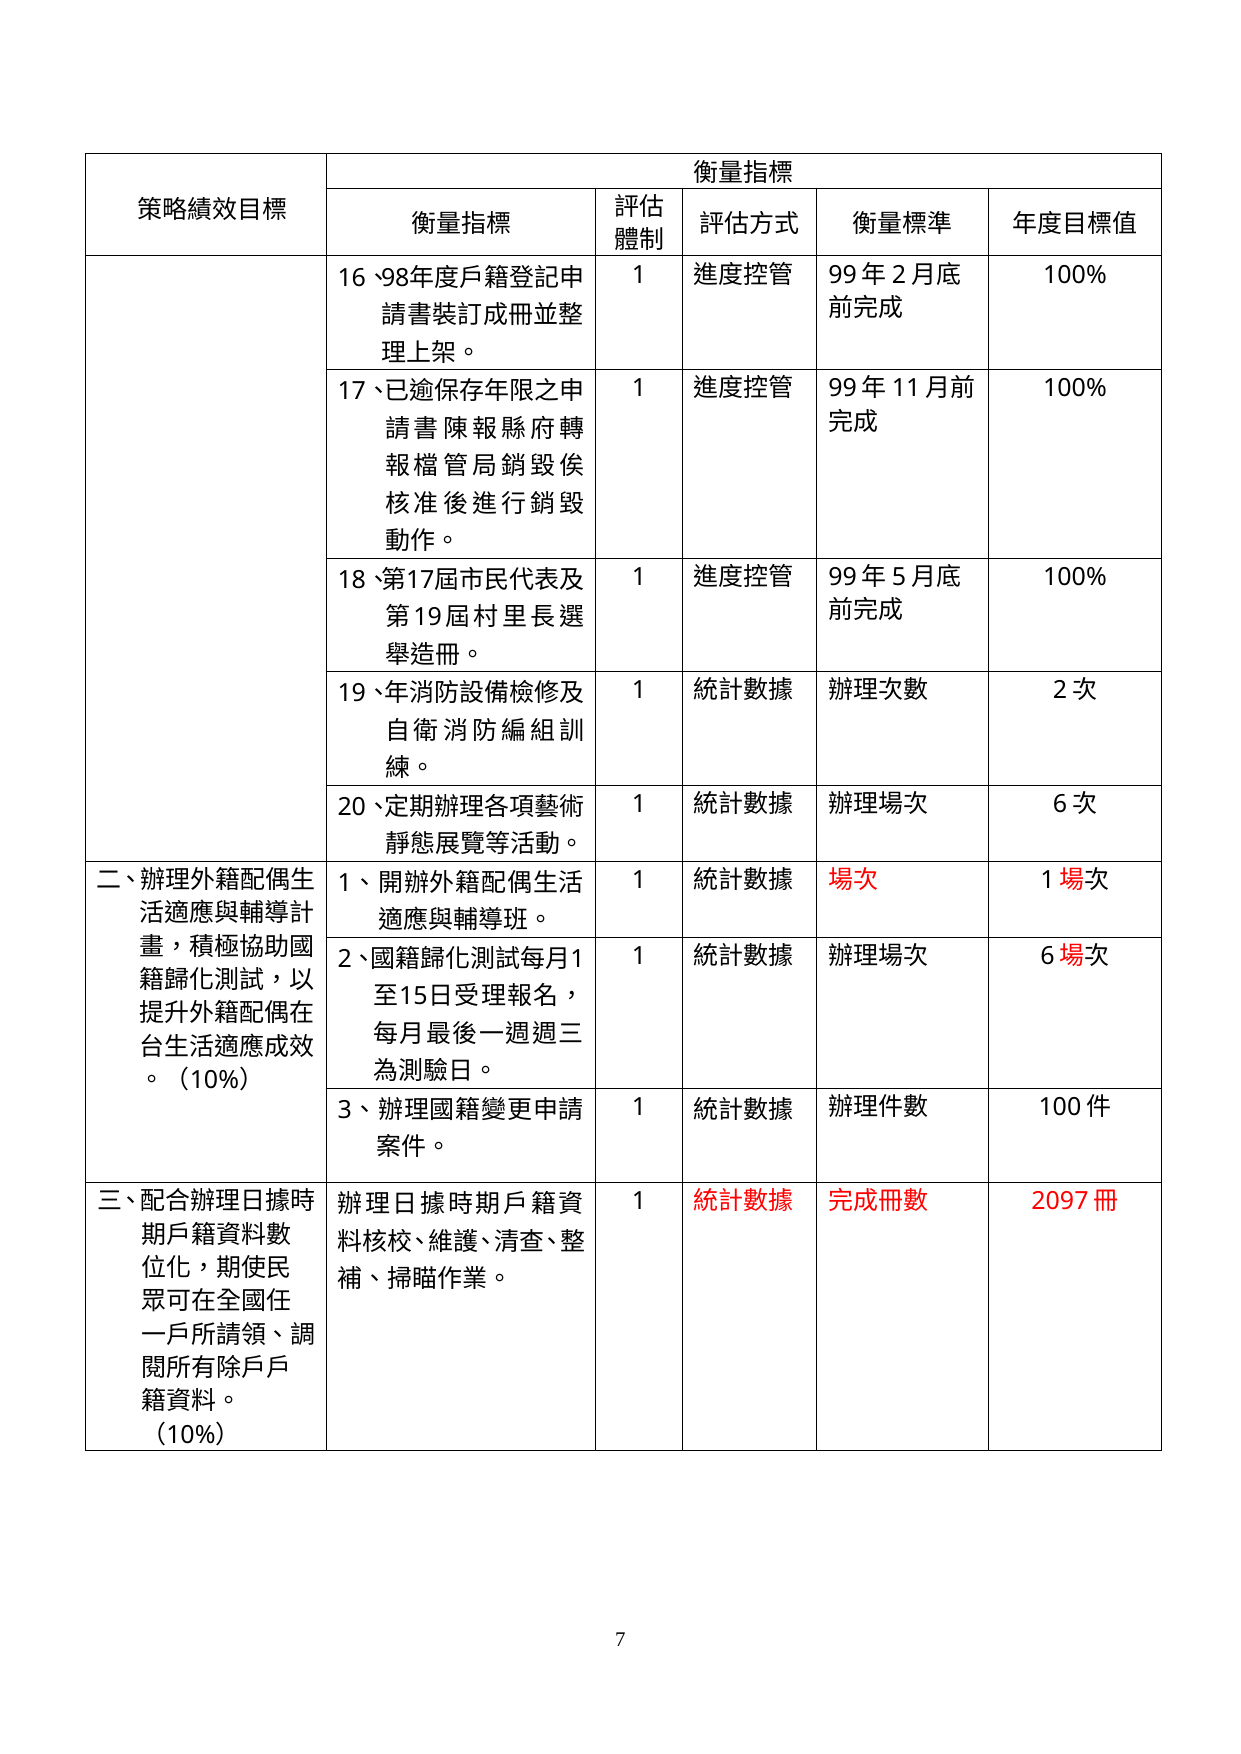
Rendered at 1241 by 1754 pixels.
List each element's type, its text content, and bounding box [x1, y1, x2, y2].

table_cell 統計數據 [683, 862, 816, 937]
table_cell 進度控管 [683, 256, 816, 369]
table_cell 18、第17屆市民代表及第19屆村里長選舉造冊。 [327, 559, 595, 671]
table_cell 1場次 [989, 862, 1161, 937]
table_cell 1 [596, 938, 682, 1088]
table_cell 3、辦理國籍變更申請案件。 [327, 1089, 595, 1182]
table_cell 2、國籍歸化測試每月1至15日受理報名，每月最後一週週三為測驗日。 [327, 938, 595, 1088]
table_cell 場次 [817, 862, 988, 937]
table_cell 二、辦理外籍配偶生活適應與輔導計畫，積極協助國籍歸化測試，以提升外籍配偶在台生活適應成效。（10%） [86, 862, 326, 1182]
table_cell 20、定期辦理各項藝術靜態展覽等活動。 [327, 786, 595, 861]
table_cell 16、98年度戶籍登記申請書裝訂成冊並整理上架。 [327, 256, 595, 369]
table_cell 100% [989, 256, 1161, 369]
table_cell 進度控管 [683, 559, 816, 671]
table_cell 1 [596, 1183, 682, 1450]
table_cell 統計數據 [683, 1089, 816, 1182]
table_cell 衡量標準 [817, 189, 988, 255]
table_cell 2次 [989, 672, 1161, 784]
table_cell 99年11月前完成 [817, 370, 988, 557]
table_cell 100% [989, 559, 1161, 671]
table_cell 策略績效目標 [86, 188, 326, 255]
table_cell 99年2月底前完成 [817, 256, 988, 369]
table_cell 完成冊數 [817, 1183, 988, 1450]
table_cell 1 [596, 862, 682, 937]
table_cell 進度控管 [683, 370, 816, 557]
table_cell 6場次 [989, 938, 1161, 1088]
table_cell 統計數據 [683, 1183, 816, 1450]
table_cell 1 [596, 672, 682, 784]
table_cell 1 [596, 256, 682, 369]
table_cell 評估方式 [683, 189, 816, 255]
table_cell 辦理件數 [817, 1089, 988, 1182]
table_cell 1 [596, 370, 682, 557]
table_cell 辦理場次 [817, 938, 988, 1088]
table_cell 2097冊 [989, 1183, 1161, 1450]
table_cell 統計數據 [683, 938, 816, 1088]
table_cell 統計數據 [683, 672, 816, 784]
table_cell 辦理場次 [817, 786, 988, 861]
table_cell 99年5月底前完成 [817, 559, 988, 671]
table_cell [86, 256, 326, 861]
table_header [86, 154, 326, 188]
table_cell 100件 [989, 1089, 1161, 1182]
table_cell 17、已逾保存年限之申請書陳報縣府轉報檔管局銷毀俟核准後進行銷毀動作。 [327, 370, 595, 557]
table_cell 6次 [989, 786, 1161, 861]
table_cell 衡量指標 [327, 189, 595, 255]
table_cell 100% [989, 370, 1161, 557]
table_cell 年度目標值 [989, 189, 1161, 255]
table_cell 評估體制 [596, 189, 682, 255]
table_cell 辦理次數 [817, 672, 988, 784]
table_cell 19、年消防設備檢修及自衛消防編組訓練。 [327, 672, 595, 784]
table_cell 1 [596, 1089, 682, 1182]
table_cell 統計數據 [683, 786, 816, 861]
table_cell 1 [596, 786, 682, 861]
table_cell 三、配合辦理日據時期戶籍資料數位化，期使民眾可在全國任一戶所請領、調閱所有除戶戶籍資料。（10%） [86, 1183, 326, 1450]
table_cell 1、開辦外籍配偶生活適應與輔導班。 [327, 862, 595, 937]
table_cell 1 [596, 559, 682, 671]
table_cell 辦理日據時期戶籍資料核校、維護、清查、整補、掃瞄作業。 [327, 1183, 595, 1450]
table_header 衡量指標 [327, 154, 1161, 188]
